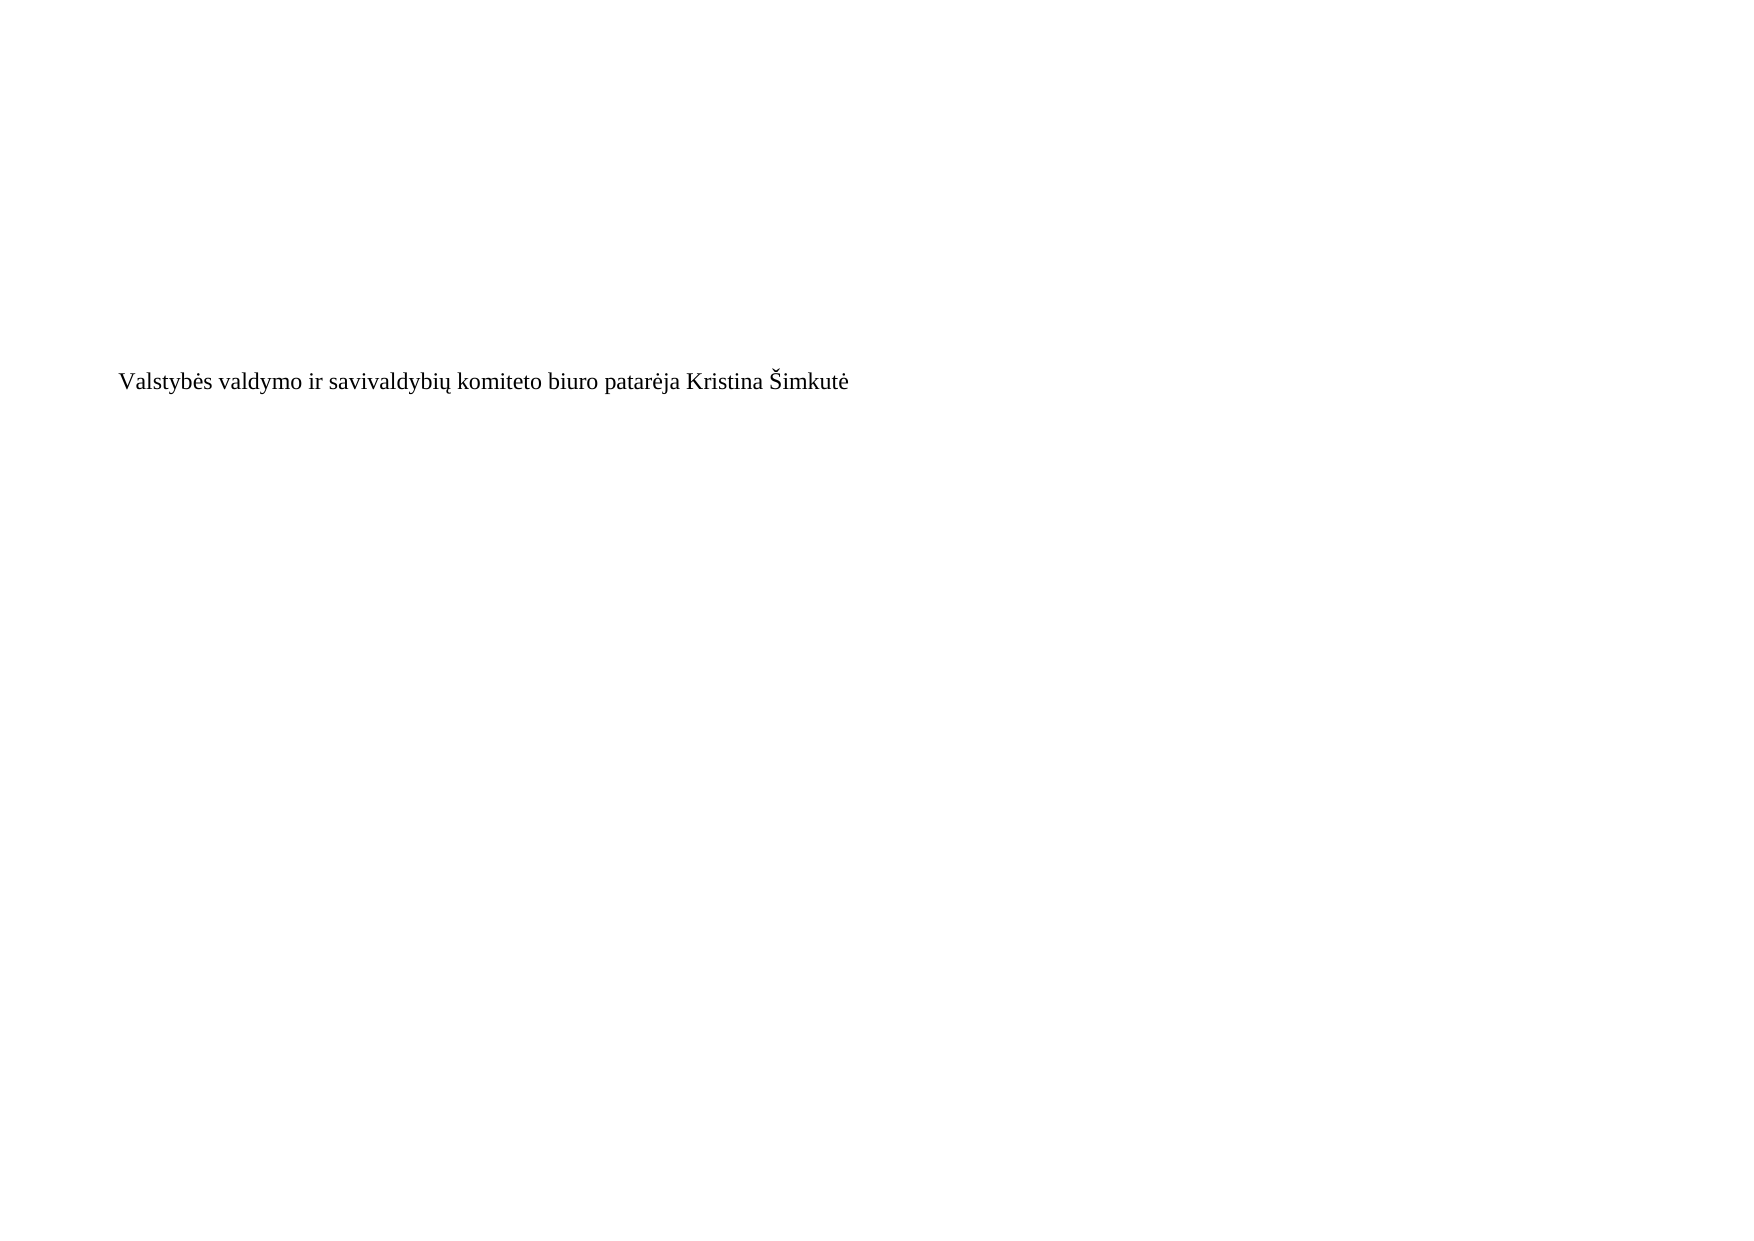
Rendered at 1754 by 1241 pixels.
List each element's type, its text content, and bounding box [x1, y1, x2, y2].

text Valstybės valdymo ir savivaldybių komiteto biuro patarėja Kristina Šimkutė [118, 367, 1683, 394]
